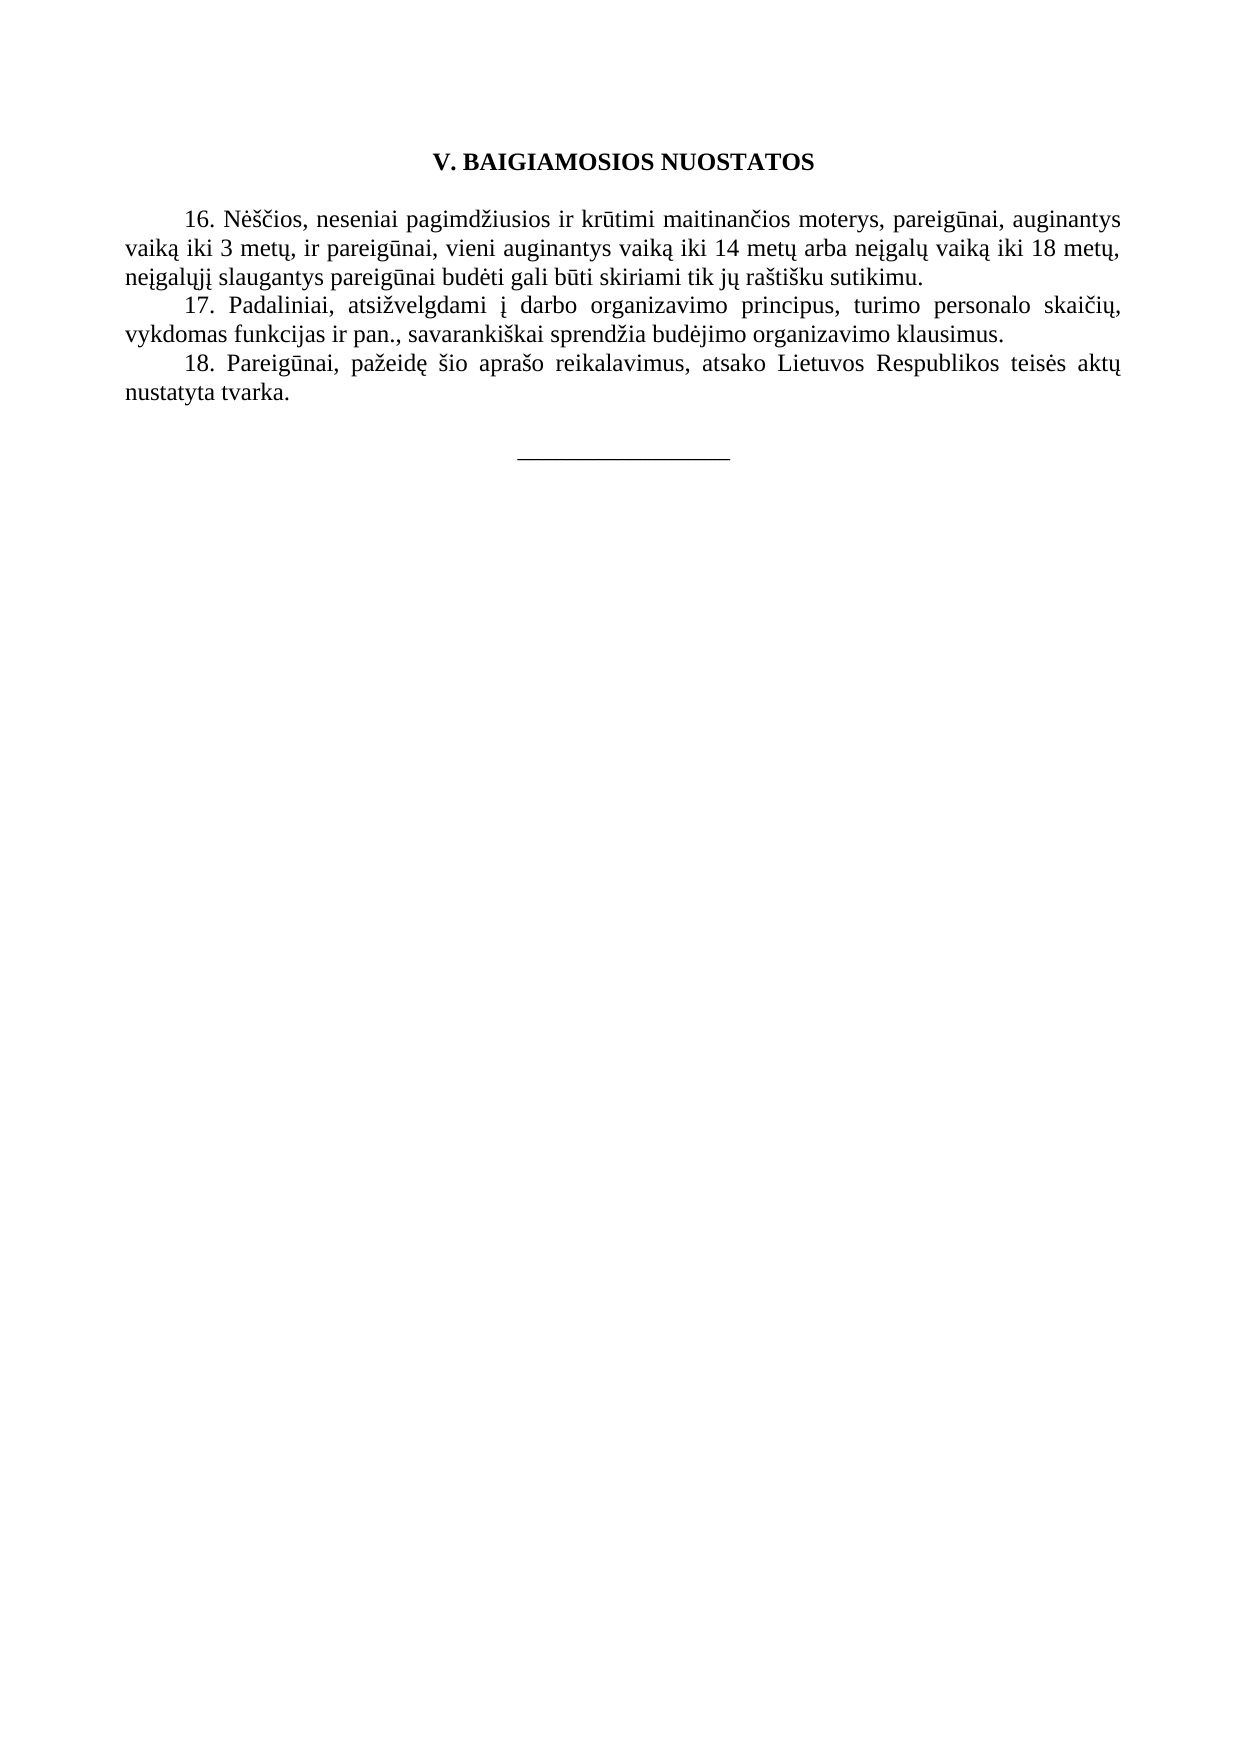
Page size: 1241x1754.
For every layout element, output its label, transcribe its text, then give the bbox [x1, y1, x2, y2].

text V. BAIGIAMOSIOS NUOSTATOS [125, 147, 1122, 176]
text 17. Padaliniai, atsižvelgdami į darbo organizavimo principus, turimo personalo skaičių, vykdomas funkcijas ir pan., savarankiškai sprendžia budėjimo organizavimo klausimus. [125, 291, 1122, 348]
text _________________ [125, 434, 1122, 463]
text 16. Nėščios, neseniai pagimdžiusios ir krūtimi maitinančios moterys, pareigūnai, auginantys vaiką iki 3 metų, ir pareigūnai, vieni auginantys vaiką iki 14 metų arba neįgalų vaiką iki 18 metų, neįgalųjį slaugantys pareigūnai budėti gali būti skiriami tik jų raštišku sutikimu. [125, 204, 1122, 291]
text 18. Pareigūnai, pažeidę šio aprašo reikalavimus, atsako Lietuvos Respublikos teisės aktų nustatyta tvarka. [125, 348, 1122, 406]
